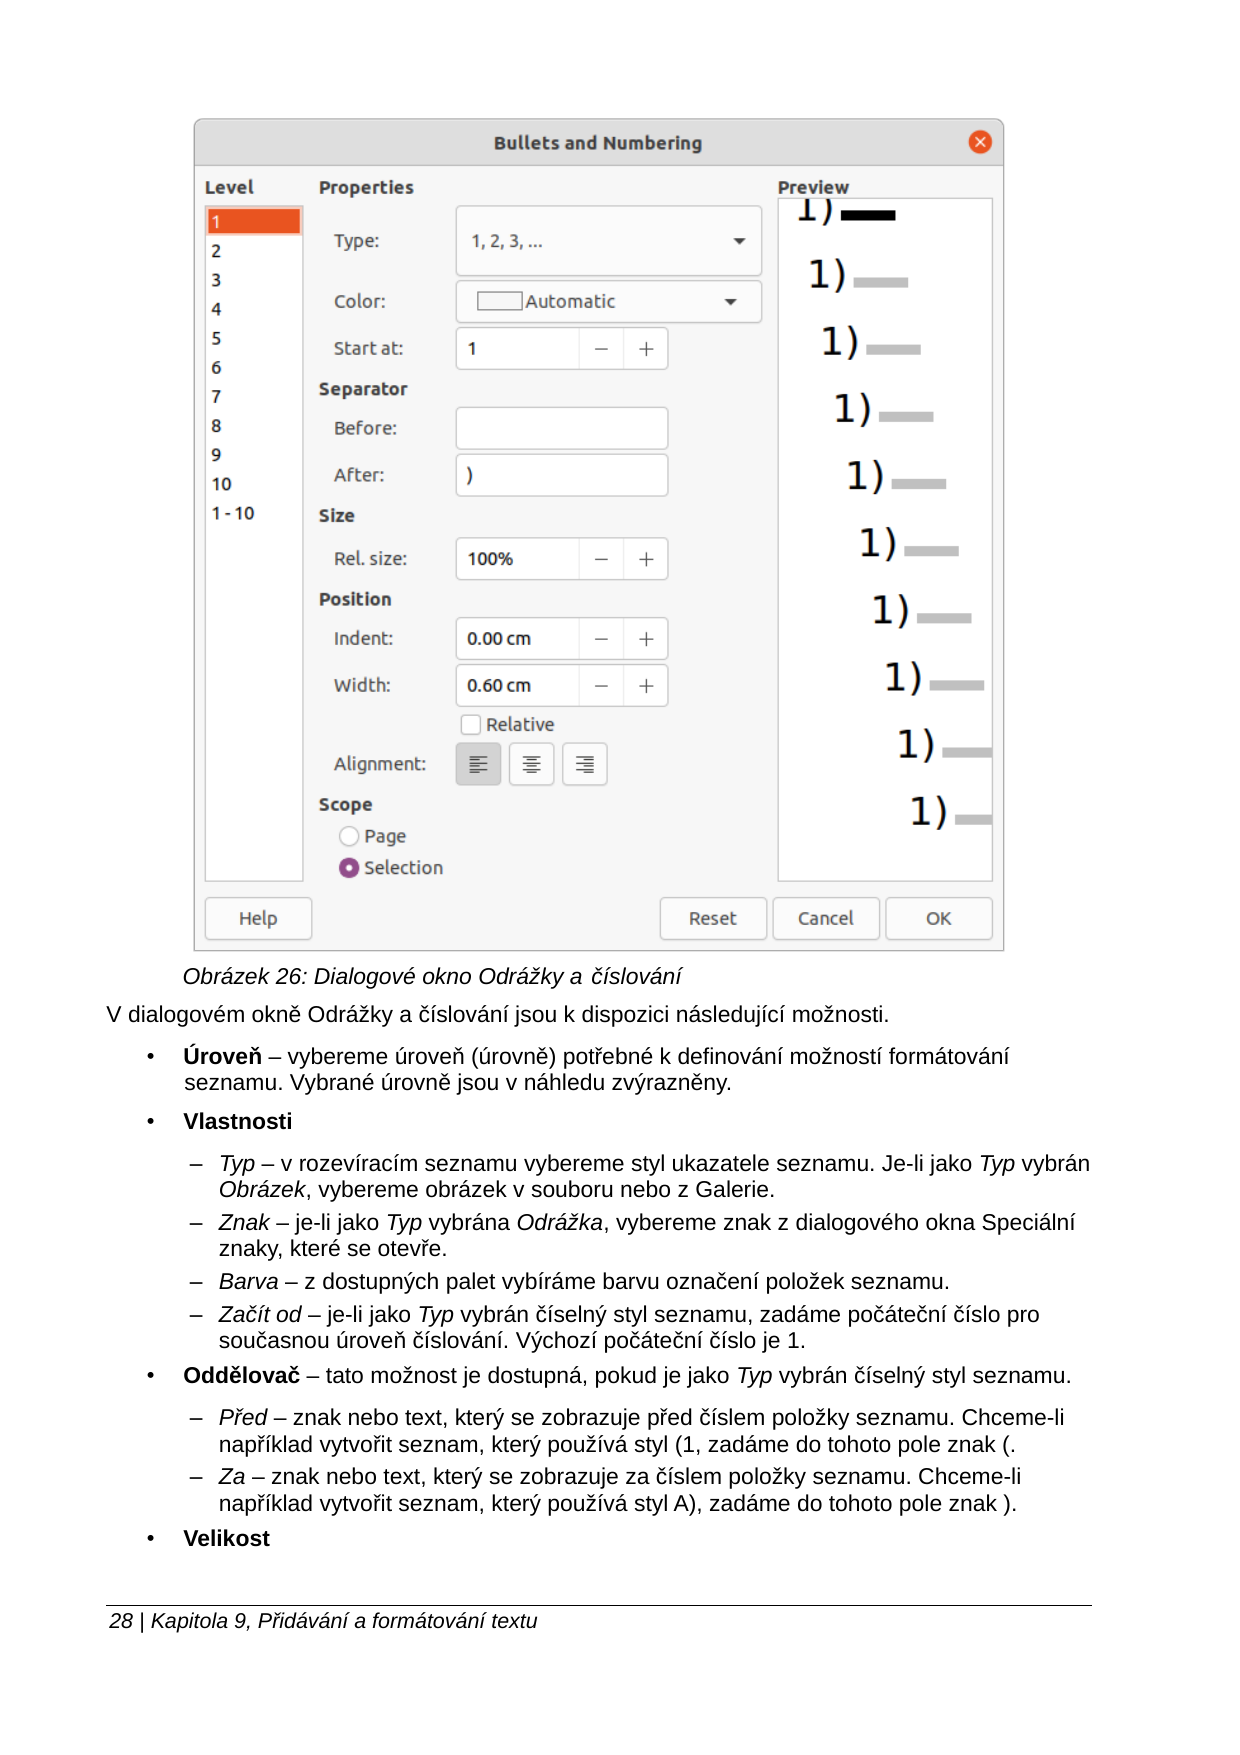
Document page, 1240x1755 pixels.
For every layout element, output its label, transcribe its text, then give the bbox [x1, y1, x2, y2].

list Před – znak nebo text, který se zobrazuje před číslem položky seznamu. Chceme-li například vytvořit seznam, který používá styl (1, zadáme do tohoto pole znak (. [189, 1404, 1092, 1457]
list Typ – v rozevíracím seznamu vybereme styl ukazatele seznamu. Je-li jako Typ vybrán Obrázek, vybereme obrázek v souboru nebo z Galerie. [189, 1150, 1092, 1203]
list Velikost [144, 1522, 1092, 1554]
text Obrázek 26: Dialogové okno Odrážky a číslování [182, 963, 1016, 989]
list Úroveň – vybereme úroveň (úrovně) potřebné k definování možností formátování seznamu. Vybrané úrovně jsou v náhledu zvýrazněny. [144, 1040, 1092, 1096]
list Barva – z dostupných palet vybíráme barvu označení položek seznamu. [189, 1268, 1092, 1294]
text V dialogovém okně Odrážky a číslování jsou k dispozici následující možnosti. [106, 1001, 1092, 1028]
picture [182, 118, 1016, 963]
list Začít od – je-li jako Typ vybrán číselný styl seznamu, zadáme počáteční číslo pro současnou úroveň číslování. Výchozí počáteční číslo je 1. [189, 1301, 1092, 1353]
list Za – znak nebo text, který se zobrazuje za číslem položky seznamu. Chceme-li například vytvořit seznam, který používá styl A), zadáme do tohoto pole znak ). [189, 1463, 1092, 1516]
list Znak – je-li jako Typ vybrána Odrážka, vybereme znak z dialogového okna Speciální znaky, které se otevře. [189, 1209, 1092, 1262]
list Vlastnosti [144, 1105, 1092, 1137]
list Oddělovač – tato možnost je dostupná, pokud je jako Typ vybrán číselný styl seznamu. [144, 1359, 1092, 1392]
